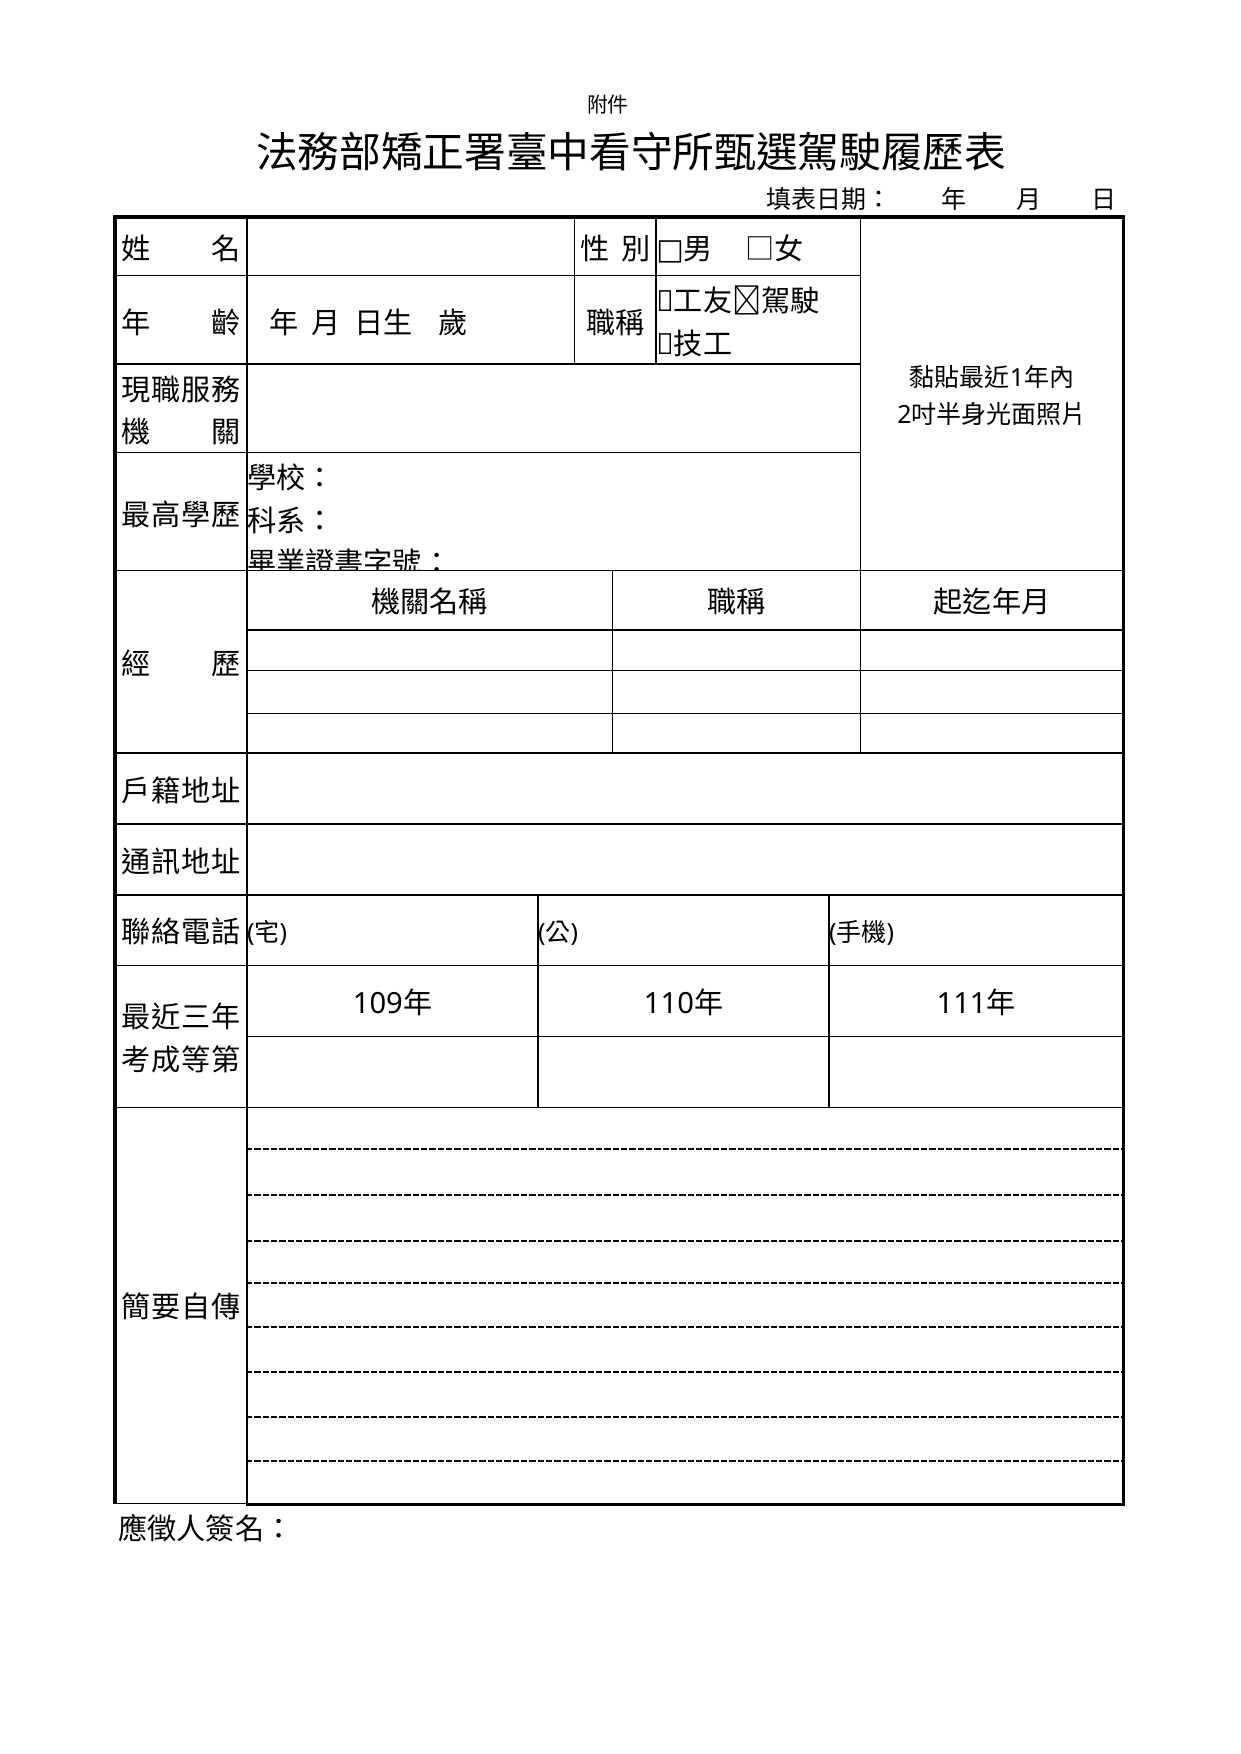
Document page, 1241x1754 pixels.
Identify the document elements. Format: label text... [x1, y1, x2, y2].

table_cell [248, 1371, 1122, 1416]
table_cell 最近三年 考成等第 [117, 966, 246, 1106]
table_cell [248, 1416, 1122, 1460]
table_cell 工友駕駛 技工 [657, 276, 860, 363]
table_cell [248, 1194, 1122, 1240]
table_cell 經歷 [117, 571, 246, 752]
table_cell [248, 1240, 1122, 1282]
text 填表日期： 年 月 日 [716, 179, 1122, 215]
table_cell (手機) [830, 896, 1122, 965]
table_cell [539, 1037, 828, 1106]
table_cell 戶籍地址 [117, 754, 246, 823]
table_cell 學校： 科系： 畢業證書字號： [248, 453, 860, 570]
table_cell 110年 [539, 966, 828, 1036]
table_cell [248, 754, 1122, 823]
table_header 黏貼最近1年內 2吋半身光面照片 [861, 219, 1122, 570]
table_cell [248, 631, 612, 669]
table_cell [248, 714, 612, 752]
table_cell 最高學歷 [117, 453, 246, 570]
table_cell 通訊地址 [117, 825, 246, 894]
table_cell 年 月 日生 歲 [248, 276, 574, 363]
table_cell 職稱 [613, 571, 860, 629]
table_cell [248, 1108, 1122, 1148]
table_header 性別 [575, 219, 655, 274]
table_cell [830, 1037, 1122, 1106]
table_cell 109年 [248, 966, 537, 1036]
table_cell 起迄年月 [861, 571, 1122, 629]
table_cell [248, 671, 612, 713]
table_cell [613, 714, 860, 752]
table_cell [248, 365, 860, 452]
table_cell [861, 631, 1122, 669]
table_cell [248, 1148, 1122, 1194]
table_cell [248, 1037, 537, 1106]
table_cell [248, 1326, 1122, 1371]
table_header [248, 219, 574, 274]
table_cell 簡要自傳 [117, 1108, 246, 1502]
table_cell [861, 714, 1122, 752]
table_cell (宅) [248, 896, 537, 965]
table_cell (公) [539, 896, 828, 965]
table_cell [613, 631, 860, 669]
table_cell 年齡 [117, 276, 246, 363]
table_cell 聯絡電話 [117, 896, 246, 965]
table_cell 111年 [830, 966, 1122, 1036]
text 應徵人簽名： [118, 1506, 1122, 1548]
table_cell 職稱 [575, 276, 655, 363]
table_cell [248, 825, 1122, 894]
table_cell 機關名稱 [248, 571, 612, 629]
text 法務部矯正署臺中看守所甄選駕駛履歷表 [118, 119, 1122, 179]
table_cell [613, 671, 860, 713]
table_cell [861, 671, 1122, 713]
table_header 姓名 [117, 219, 246, 274]
table_cell [248, 1282, 1122, 1326]
table_header □男 □女 [657, 219, 860, 274]
table_cell [248, 1460, 1122, 1502]
table_cell 現職服務機關 [117, 365, 246, 452]
